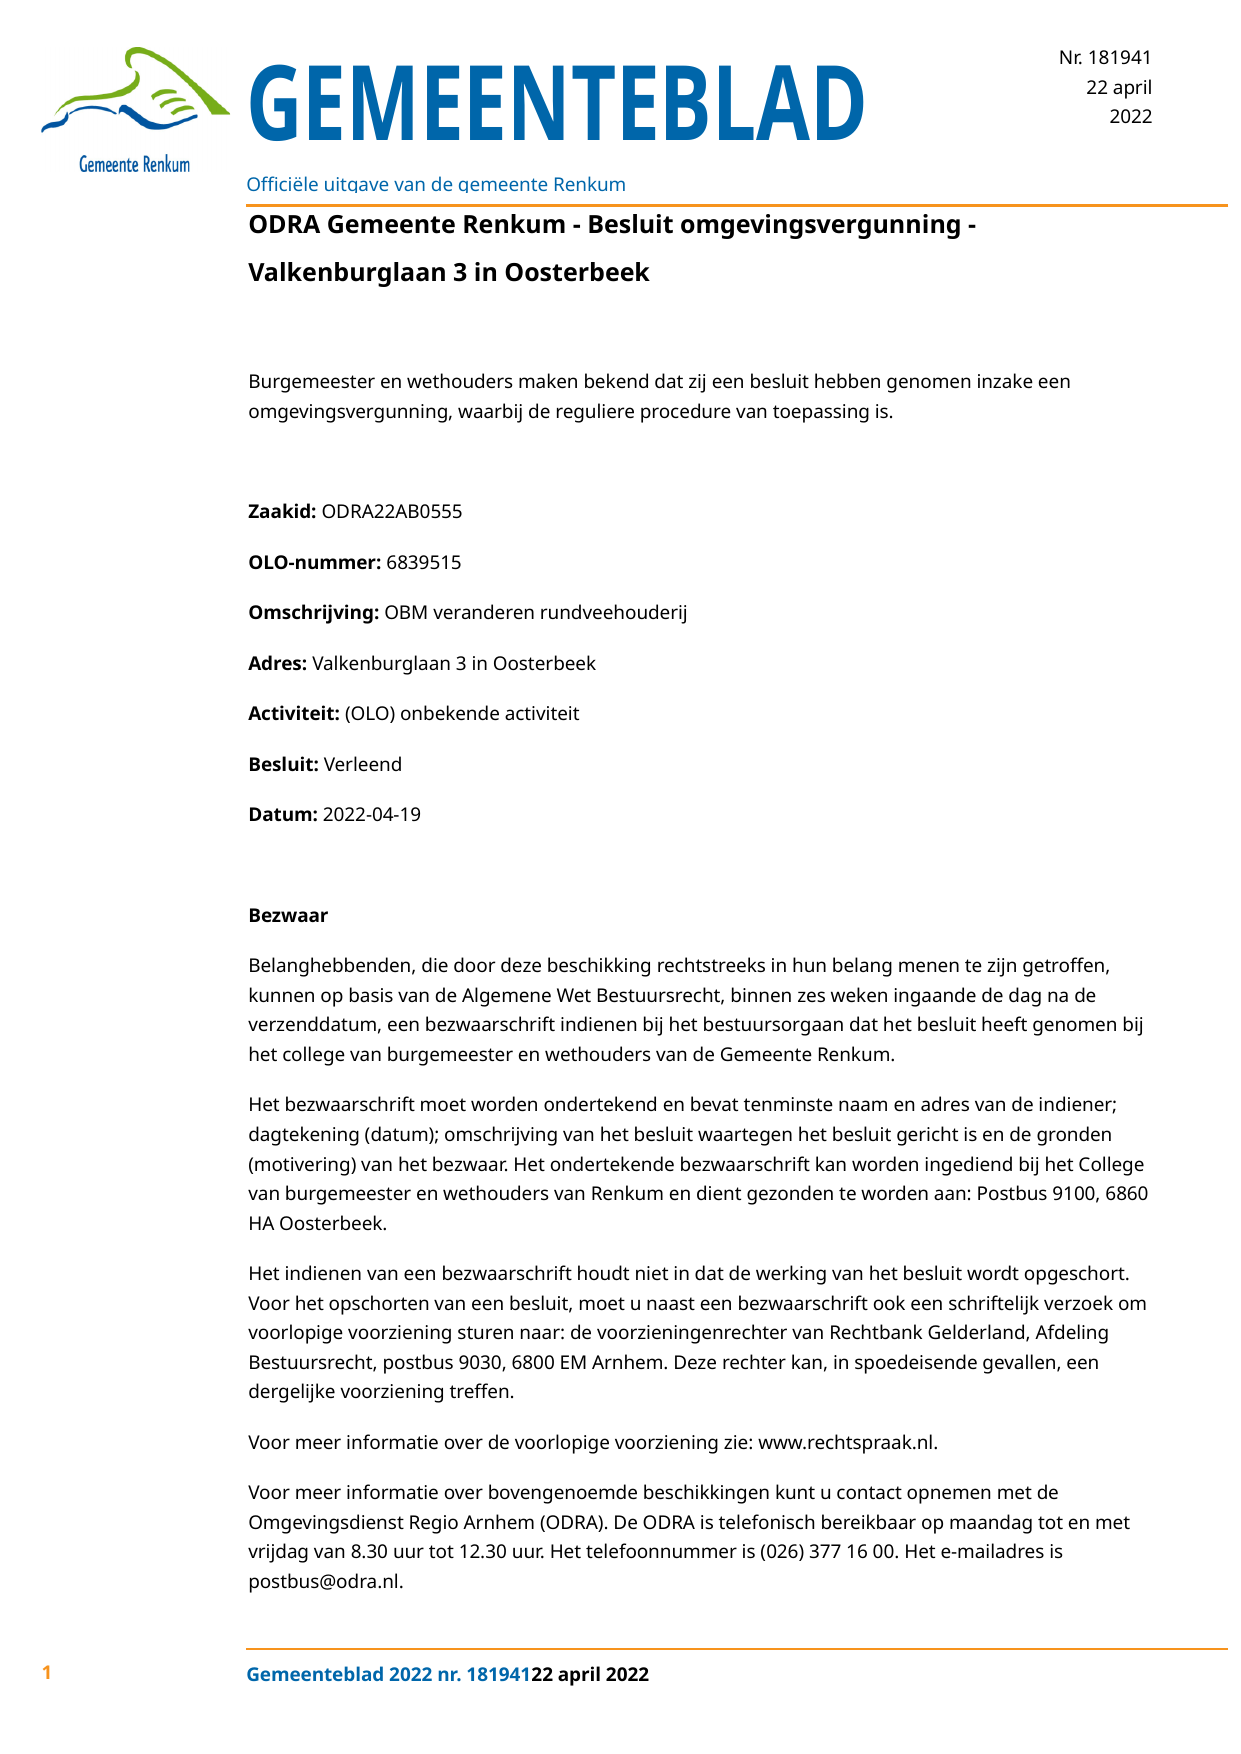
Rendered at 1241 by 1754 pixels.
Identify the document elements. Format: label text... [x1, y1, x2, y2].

text Het indienen van een bezwaarschrift houdt niet in dat de werking van het besluit wordt opgeschort. Voor het opschorten van een besluit, moet u naast een bezwaarschrift ook een schriftelijk verzoek om voorlopige voorziening sturen naar: de voorzieningenrechter van Rechtbank Gelderland, Afdeling Bestuursrecht, postbus 9030, 6800 EM Arnhem. Deze rechter kan, in spoedeisende gevallen, een dergelijke voorziening treffen. [248, 1260, 1152, 1404]
text Zaakid: ODRA22AB0555 [248, 499, 1152, 524]
text Besluit: Verleend [248, 751, 1152, 777]
text Voor meer informatie over de voorlopige voorziening zie: www.rechtspraak.nl. [248, 1429, 1152, 1455]
picture [41, 47, 231, 172]
text Datum: 2022-04-19 [248, 801, 1152, 827]
text Het bezwaarschrift moet worden ondertekend en bevat tenminste naam en adres van de indiener; dagtekening (datum); omschrijving van het besluit waartegen het besluit gericht is en de gronden (motivering) van het bezwaar. Het ondertekende bezwaarschrift kan worden ingediend bij het College van burgemeester en wethouders van Renkum en dient gezonden te worden aan: Postbus 9100, 6860 HA Oosterbeek. [248, 1092, 1152, 1236]
text Belanghebbenden, die door deze beschikking rechtstreeks in hun belang menen te zijn getroffen, kunnen op basis van de Algemene Wet Bestuursrecht, binnen zes weken ingaande de dag na de verzenddatum, een bezwaarschrift indienen bij het bestuursorgaan dat het besluit heeft genomen bij het college van burgemeester en wethouders van de Gemeente Renkum. [248, 952, 1152, 1067]
text ODRA Gemeente Renkum - Besluit omgevingsvergunning - Valkenburglaan 3 in Oosterbeek [248, 207, 1152, 288]
text Omschrijving: OBM veranderen rundveehouderij [248, 599, 1152, 625]
text Adres: Valkenburglaan 3 in Oosterbeek [248, 650, 1152, 676]
text Bezwaar [248, 902, 1152, 928]
text Burgemeester en wethouders maken bekend dat zij een besluit hebben genomen inzake een omgevingsvergunning, waarbij de reguliere procedure van toepassing is. [248, 368, 1152, 424]
text Activiteit: (OLO) onbekende activiteit [248, 700, 1152, 726]
text OLO-nummer: 6839515 [248, 549, 1152, 575]
text Voor meer informatie over bovengenoemde beschikkingen kunt u contact opnemen met de Omgevingsdienst Regio Arnhem (ODRA). De ODRA is telefonisch bereikbaar op maandag tot en met vrijdag van 8.30 uur tot 12.30 uur. Het telefoonnummer is (026) 377 16 00. Het e-mailadres is postbus@odra.nl. [248, 1479, 1152, 1594]
